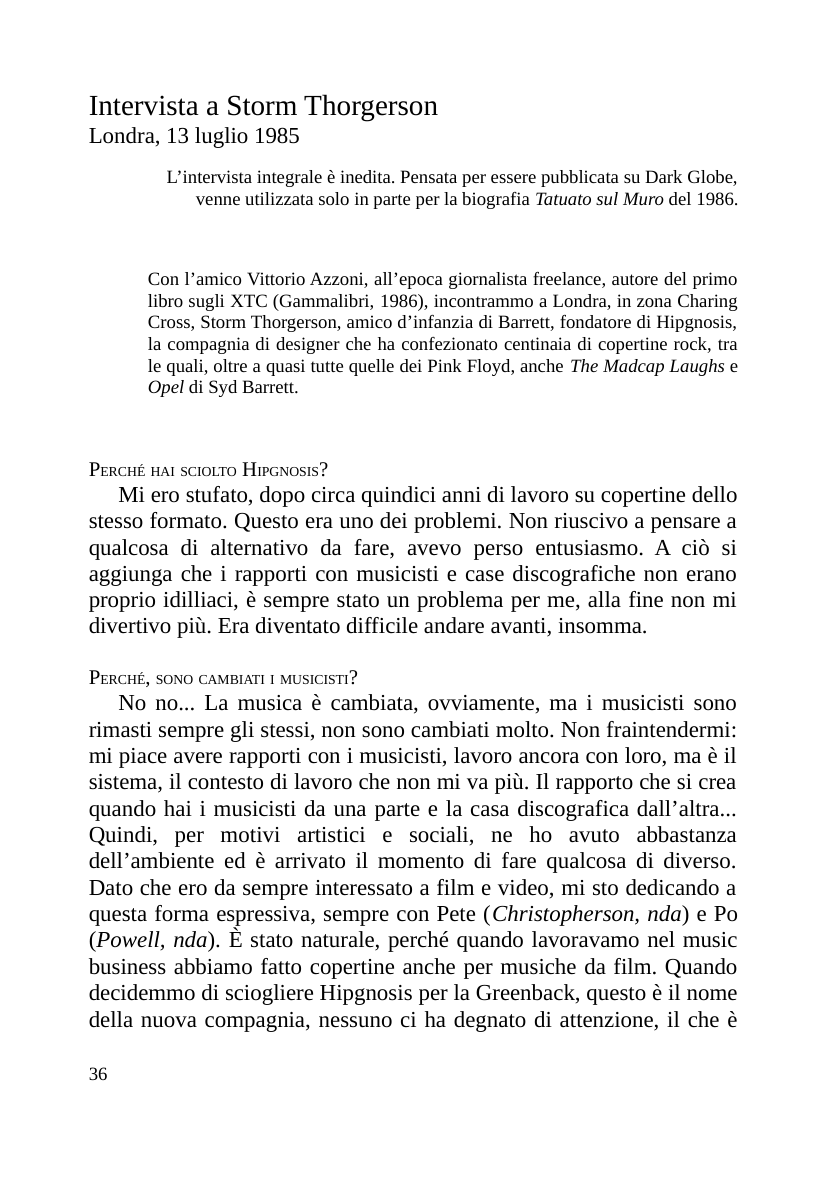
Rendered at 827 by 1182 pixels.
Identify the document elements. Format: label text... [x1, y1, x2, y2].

text L’intervista integrale è inedita. Pensata per essere pubblicata su Dark Globe, venne utilizzata solo in parte per la biografia Tatuato sul Muro del 1986. [88, 166, 738, 209]
text Londra, 13 luglio 1985 [88, 122, 738, 148]
text Mi ero stufato, dopo circa quindici anni di lavoro su copertine dello stesso formato. Questo era uno dei problemi. Non riuscivo a pensare a qualcosa di alternativo da fare, avevo perso entusiasmo. A ciò si aggiunga che i rapporti con musicisti e case discografiche non erano proprio idilliaci, è sempre stato un problema per me, alla fine non mi divertivo più. Era diventato difficile andare avanti, insomma. [88, 481, 738, 639]
text Intervista a Storm Thorgerson [88, 88, 738, 122]
text Con l’amico Vittorio Azzoni, all’epoca giornalista freelance, autore del primo libro sugli XTC (Gammalibri, 1986), incontrammo a Londra, in zona Charing Cross, Storm Thorgerson, amico d’infanzia di Barrett, fondatore di Hipgnosis, la compagnia di designer che ha confezionato centinaia di copertine rock, tra le quali, oltre a quasi tutte quelle dei Pink Floyd, anche The Madcap Laughs e Opel di Syd Barrett. [148, 268, 738, 398]
text Perché hai sciolto Hipgnosis? [88, 457, 738, 481]
text No no... La musica è cambiata, ovviamente, ma i musicisti sono rimasti sempre gli stessi, non sono cambiati molto. Non fraintendermi: mi piace avere rapporti con i musicisti, lavoro ancora con loro, ma è il sistema, il contesto di lavoro che non mi va più. Il rapporto che si crea quando hai i musicisti da una parte e la casa discografica dall’altra... Quindi, per motivi artistici e sociali, ne ho avuto abbastanza dell’ambiente ed è arrivato il momento di fare qualcosa di diverso. Dato che ero da sempre interessato a film e video, mi sto dedicando a questa forma espressiva, sempre con Pete (Christopherson, nda) e Po (Powell, nda). è stato naturale, perché quando lavoravamo nel music business abbiamo fatto copertine anche per musiche da film. Quando decidemmo di sciogliere Hipgnosis per la Greenback, questo è il nome della nuova compagnia, nessuno ci ha degnato di attenzione, il che è [88, 689, 738, 1032]
text Perché, sono cambiati i musicisti? [88, 665, 738, 689]
